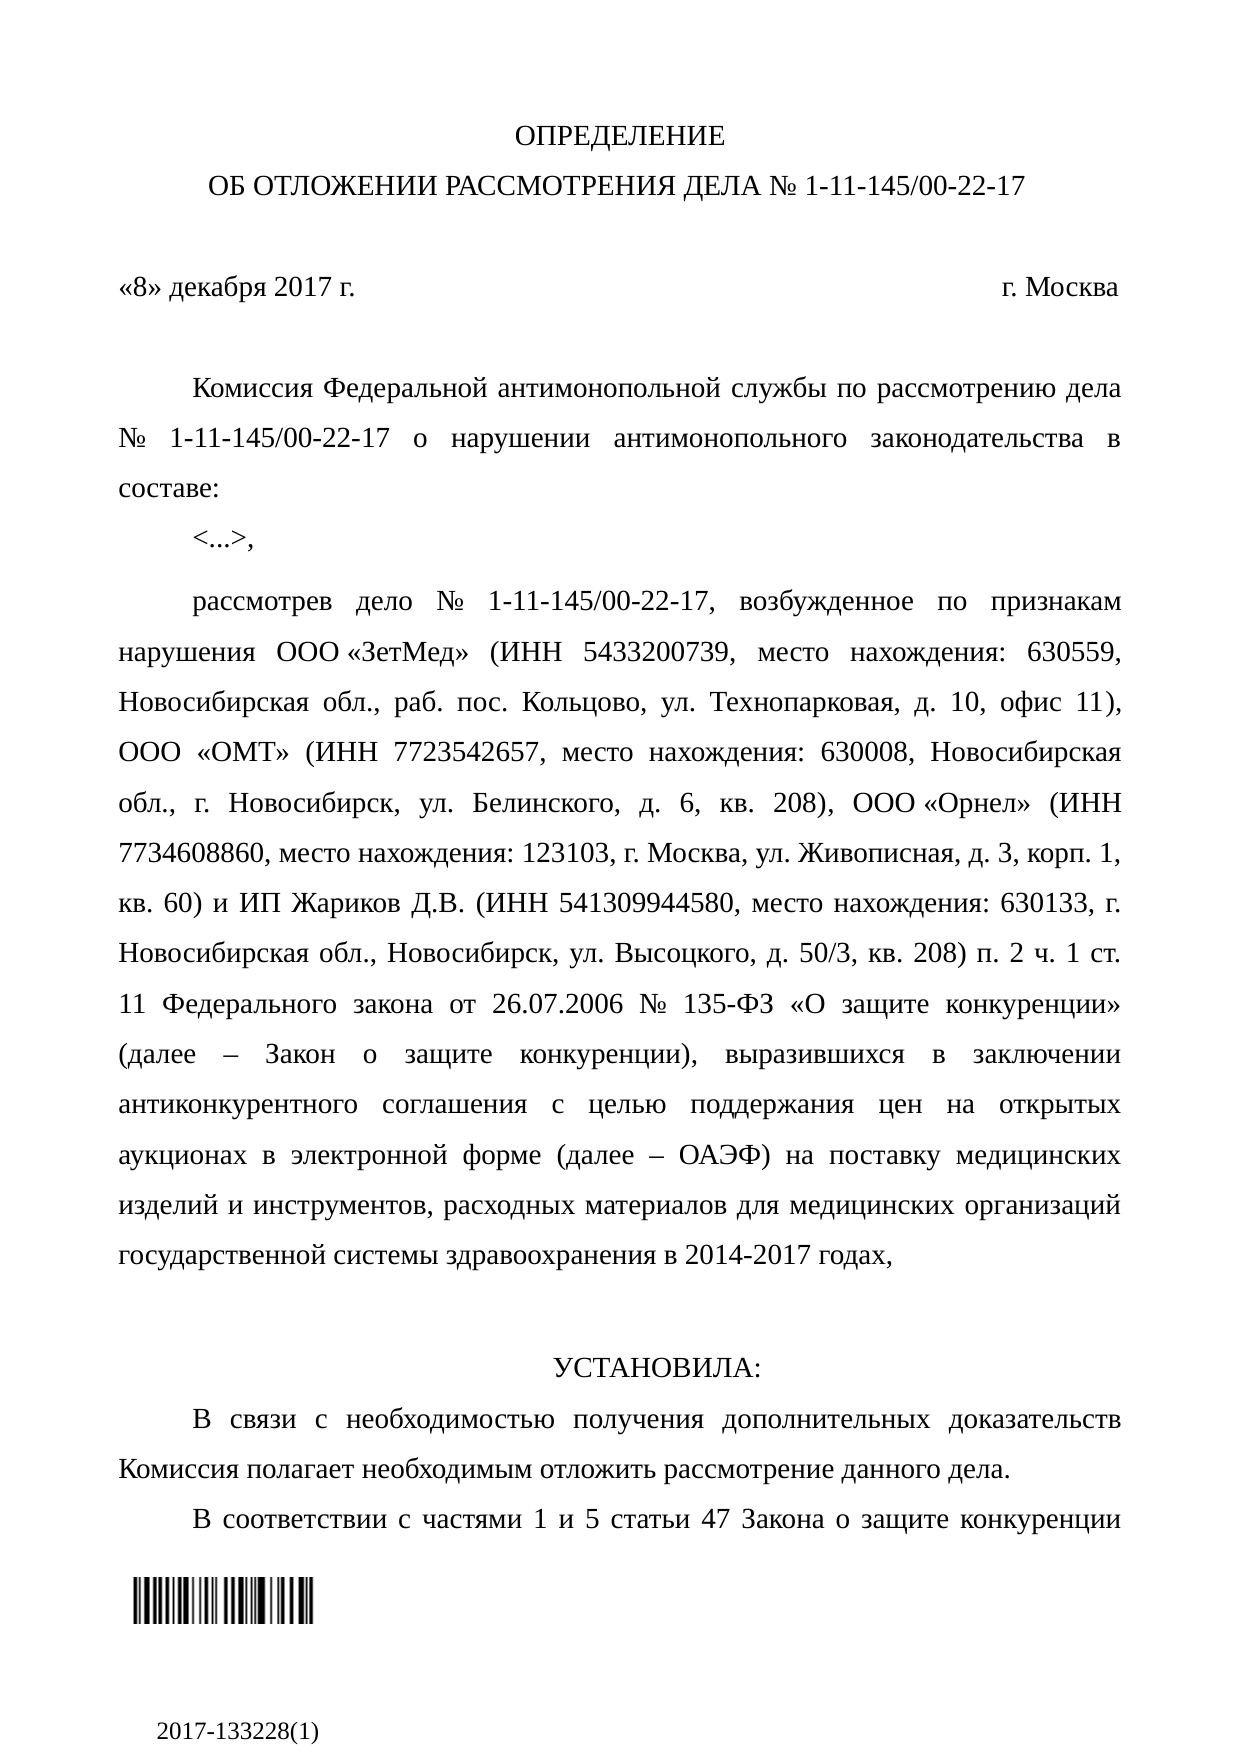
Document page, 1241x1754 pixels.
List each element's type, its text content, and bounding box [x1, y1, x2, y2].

text <...>, [118, 521, 1122, 554]
text «8» декабря 2017 г. г. Москва [118, 269, 1128, 303]
text В связи с необходимостью получения дополнительных доказательств Комиссия полагает необходимым отложить рассмотрение данного дела. [118, 1401, 1122, 1485]
text Комиссия Федеральной антимонопольной службы по рассмотрению дела № 1-11-145/00-22-17 о нарушении антимонопольного законодательства в составе: [118, 370, 1122, 504]
text ОБ ОТЛОЖЕНИИ РАССМОТРЕНИЯ ДЕЛА № 1-11-145/00-22-17 [118, 168, 1122, 202]
text ОПРЕДЕЛЕНИЕ [118, 118, 1122, 152]
picture [118, 1577, 331, 1624]
text УСТАНОВИЛА: [118, 1351, 1122, 1384]
text В соответствии с частями 1 и 5 статьи 47 Закона о защите конкуренции [118, 1502, 1122, 1535]
text рассмотрев дело № 1-11-145/00-22-17, возбужденное по признакам нарушения ООО «ЗетМед» (ИНН 5433200739, место нахождения: 630559, Новосибирская обл., раб. пос. Кольцово, ул. Технопарковая, д. 10, офис 11), ООО «ОМТ» (ИНН 7723542657, место нахождения: 630008, Новосибирская обл., г. Новосибирск, ул. Белинского, д. 6, кв. 208), ООО «Орнел» (ИНН 7734608860, место нахождения: 123103, г. Москва, ул. Живописная, д. 3, корп. 1, кв. 60) и ИП Жариков Д.В. (ИНН 541309944580, место нахождения: 630133, г. Новосибирская обл., Новосибирск, ул. Высоцкого, д. 50/3, кв. 208) п. 2 ч. 1 ст. 11 Федерального закона от 26.07.2006 № 135-ФЗ «О защите конкуренции» (далее – Закон о защите конкуренции), выразившихся в заключении антиконкурентного соглашения с целью поддержания цен на открытых аукционах в электронной форме (далее – ОАЭФ) на поставку медицинских изделий и инструментов, расходных материалов для медицинских организаций государственной системы здравоохранения в 2014-2017 годах, [118, 583, 1122, 1271]
